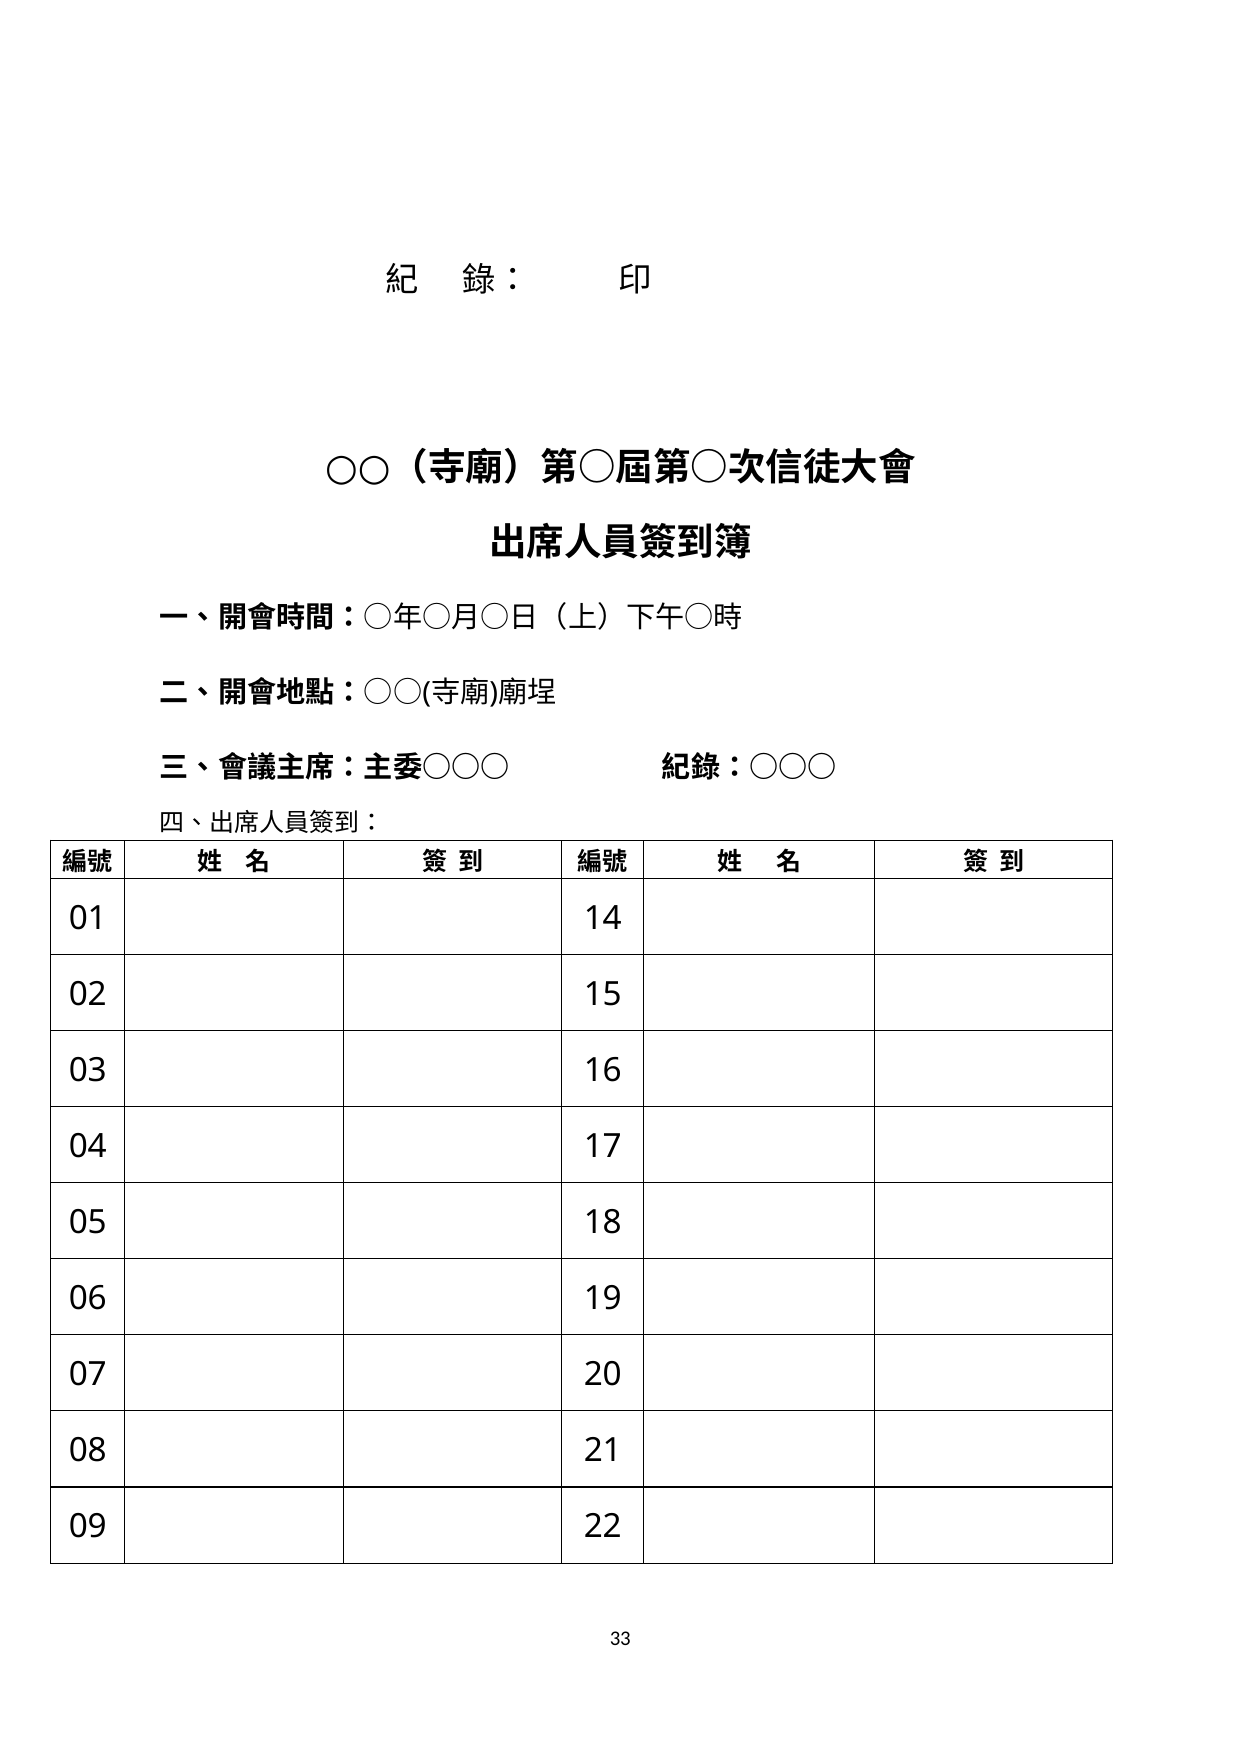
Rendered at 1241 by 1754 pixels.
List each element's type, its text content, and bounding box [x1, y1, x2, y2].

table_cell [875, 1335, 1112, 1410]
table_cell 06 [51, 1259, 124, 1334]
table_cell 05 [51, 1183, 124, 1258]
text 一、開會時間：○年○月○日（上）下午○時 [159, 577, 1081, 652]
table_header 簽 到 [875, 841, 1112, 878]
table_cell [644, 955, 874, 1030]
table_cell [644, 1259, 874, 1334]
table_cell [344, 955, 561, 1030]
table_cell 18 [562, 1183, 643, 1258]
text 三、會議主席：主委○○○ 紀錄：○○○ [159, 727, 1081, 802]
table_cell [344, 1335, 561, 1410]
table_cell [644, 1031, 874, 1106]
table_cell [344, 1031, 561, 1106]
table_cell 16 [562, 1031, 643, 1106]
table_cell 03 [51, 1031, 124, 1106]
table_cell 04 [51, 1107, 124, 1182]
table_cell [125, 955, 343, 1030]
text 出席人員簽到簿 [159, 502, 1081, 577]
text 四、出席人員簽到： [159, 802, 1081, 839]
table_header 姓 名 [125, 841, 343, 878]
table_header 姓 名 [644, 841, 874, 878]
table_cell [875, 955, 1112, 1030]
table_cell [875, 1031, 1112, 1106]
table_cell [344, 1107, 561, 1182]
table_cell 01 [51, 879, 124, 954]
table_cell [125, 1411, 343, 1486]
table_cell [125, 1259, 343, 1334]
table_cell [344, 1259, 561, 1334]
table_cell [644, 1107, 874, 1182]
table_cell 19 [562, 1259, 643, 1334]
table_cell [875, 1259, 1112, 1334]
table_cell 14 [562, 879, 643, 954]
table_cell 20 [562, 1335, 643, 1410]
table_cell [644, 1335, 874, 1410]
table_cell [125, 1183, 343, 1258]
text 紀 錄： 印 [159, 239, 1081, 314]
table_cell [125, 1031, 343, 1106]
table_cell 09 [51, 1488, 124, 1562]
table_cell [125, 879, 343, 954]
table_cell [125, 1335, 343, 1410]
table_cell [875, 1488, 1112, 1562]
table_cell 17 [562, 1107, 643, 1182]
table_cell 07 [51, 1335, 124, 1410]
table_cell [875, 1107, 1112, 1182]
table_cell [644, 1488, 874, 1562]
table_cell [125, 1488, 343, 1562]
table_cell 02 [51, 955, 124, 1030]
text ○○（寺廟）第○屆第○次信徒大會 [159, 427, 1081, 502]
table_header 編號 [51, 841, 124, 878]
table_cell 15 [562, 955, 643, 1030]
table_cell [344, 1488, 561, 1562]
table_cell [875, 1411, 1112, 1486]
table_cell [644, 879, 874, 954]
text 二、開會地點：○○(寺廟)廟埕 [159, 652, 1081, 727]
table_cell [644, 1411, 874, 1486]
table_cell [644, 1183, 874, 1258]
table_cell 08 [51, 1411, 124, 1486]
table_cell [344, 1411, 561, 1486]
table_cell [875, 879, 1112, 954]
table_header 編號 [562, 841, 643, 878]
table_cell [344, 879, 561, 954]
table_cell 21 [562, 1411, 643, 1486]
table_cell 22 [562, 1488, 643, 1562]
table_cell [344, 1183, 561, 1258]
table_header 簽 到 [344, 841, 561, 878]
table_cell [125, 1107, 343, 1182]
table_cell [875, 1183, 1112, 1258]
